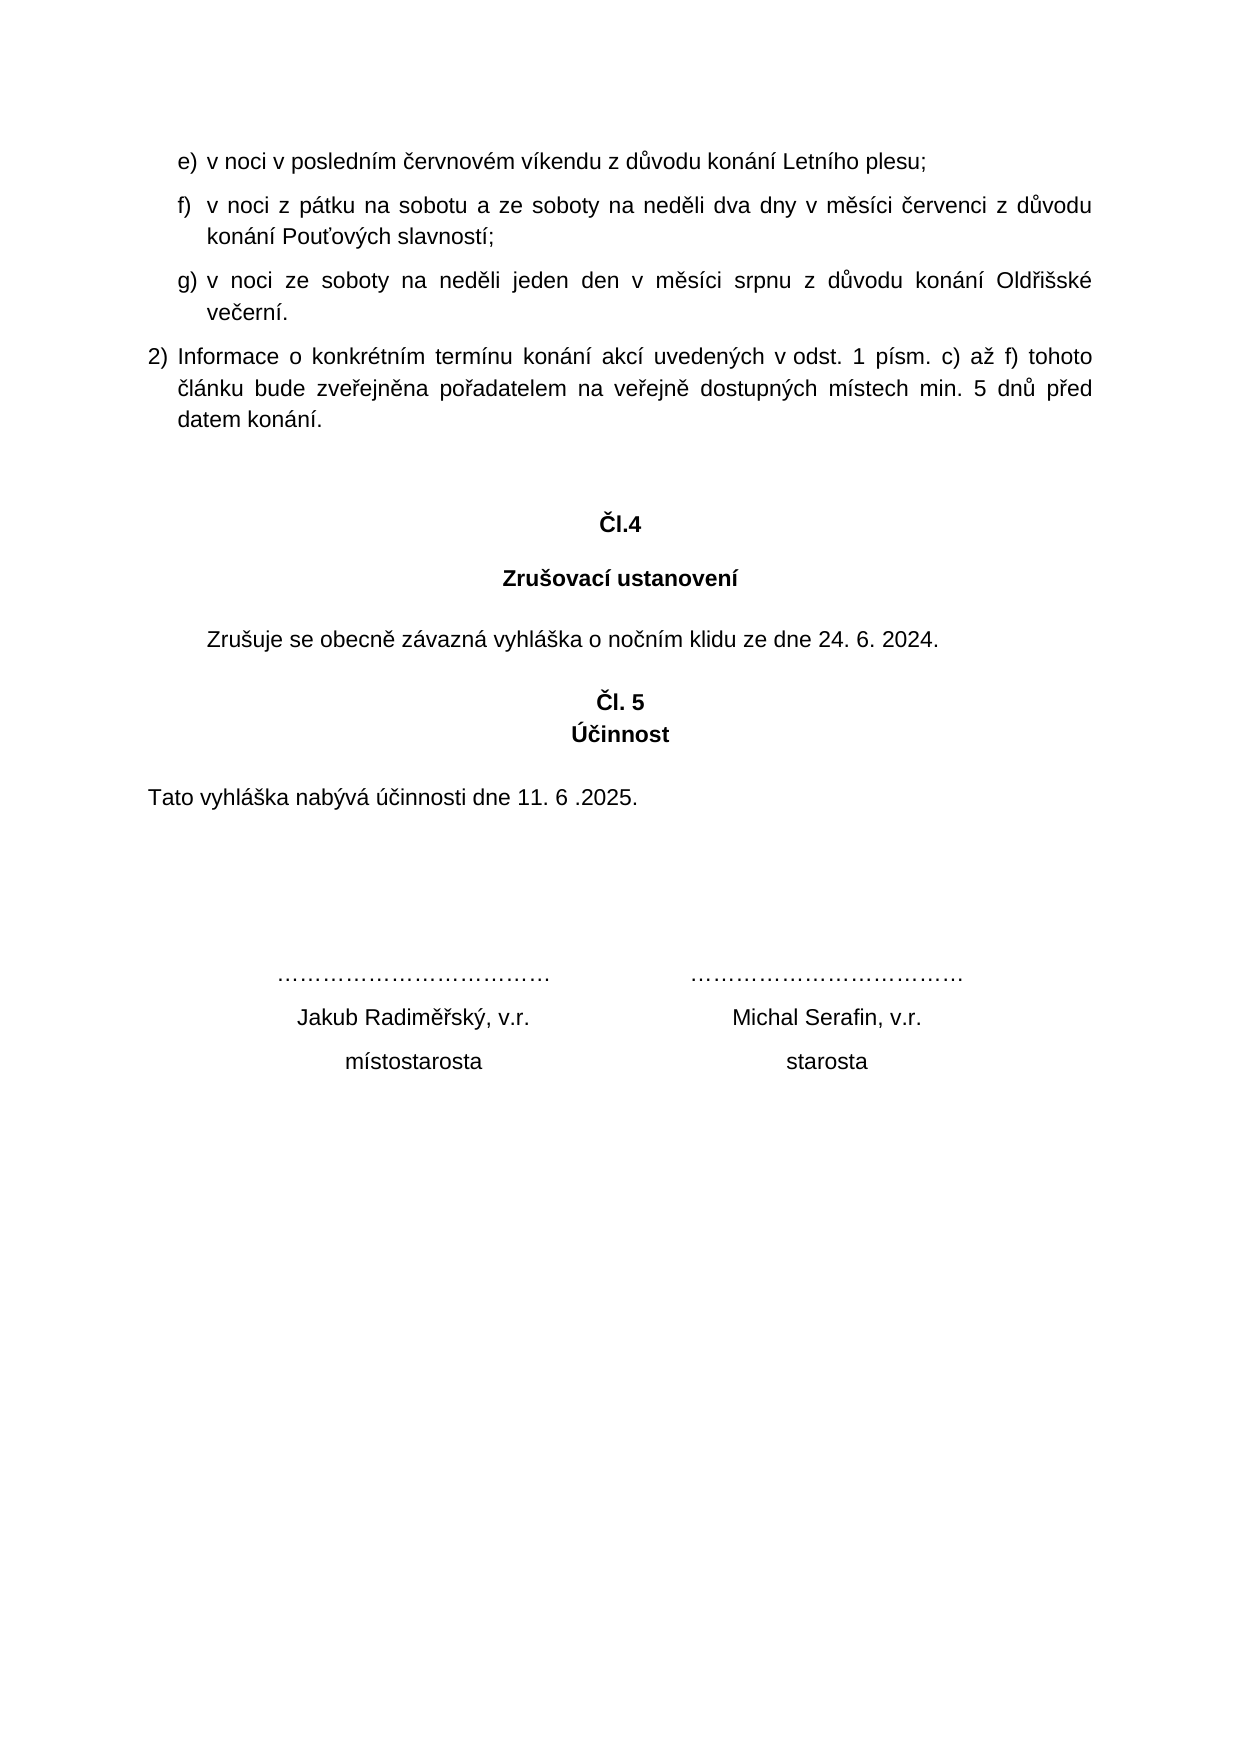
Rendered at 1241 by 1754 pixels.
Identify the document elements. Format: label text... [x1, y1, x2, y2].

text Tato vyhláška nabývá účinnosti dne 11. 6 .2025. [148, 784, 1093, 810]
text ……………………………… ……………………………… [148, 960, 1093, 986]
text Čl.4 [148, 511, 1093, 537]
list v noci v posledním červnovém víkendu z důvodu konání Letního plesu; [177, 148, 1093, 174]
list v noci z pátku na sobotu a ze soboty na neděli dva dny v měsíci červenci z důvodu konání Pouťových slavností; [177, 192, 1093, 249]
text Zrušuje se obecně závazná vyhláška o nočním klidu ze dne 24. 6. 2024. [148, 626, 1093, 652]
text 2) Informace o konkrétním termínu konání akcí uvedených v odst. 1 písm. c) až f) tohoto článku bude zveřejněna pořadatelem na veřejně dostupných místech min. 5 dnů před datem konání. [148, 343, 1093, 432]
text Zrušovací ustanovení [148, 565, 1093, 592]
text místostarosta starosta [148, 1048, 1093, 1074]
text Jakub Radiměřský, v.r. Michal Serafin, v.r. [148, 1004, 1093, 1031]
text Účinnost [148, 721, 1093, 747]
list v noci ze soboty na neděli jeden den v měsíci srpnu z důvodu konání Oldřišské večerní. [177, 267, 1093, 325]
text Čl. 5 [148, 689, 1093, 716]
